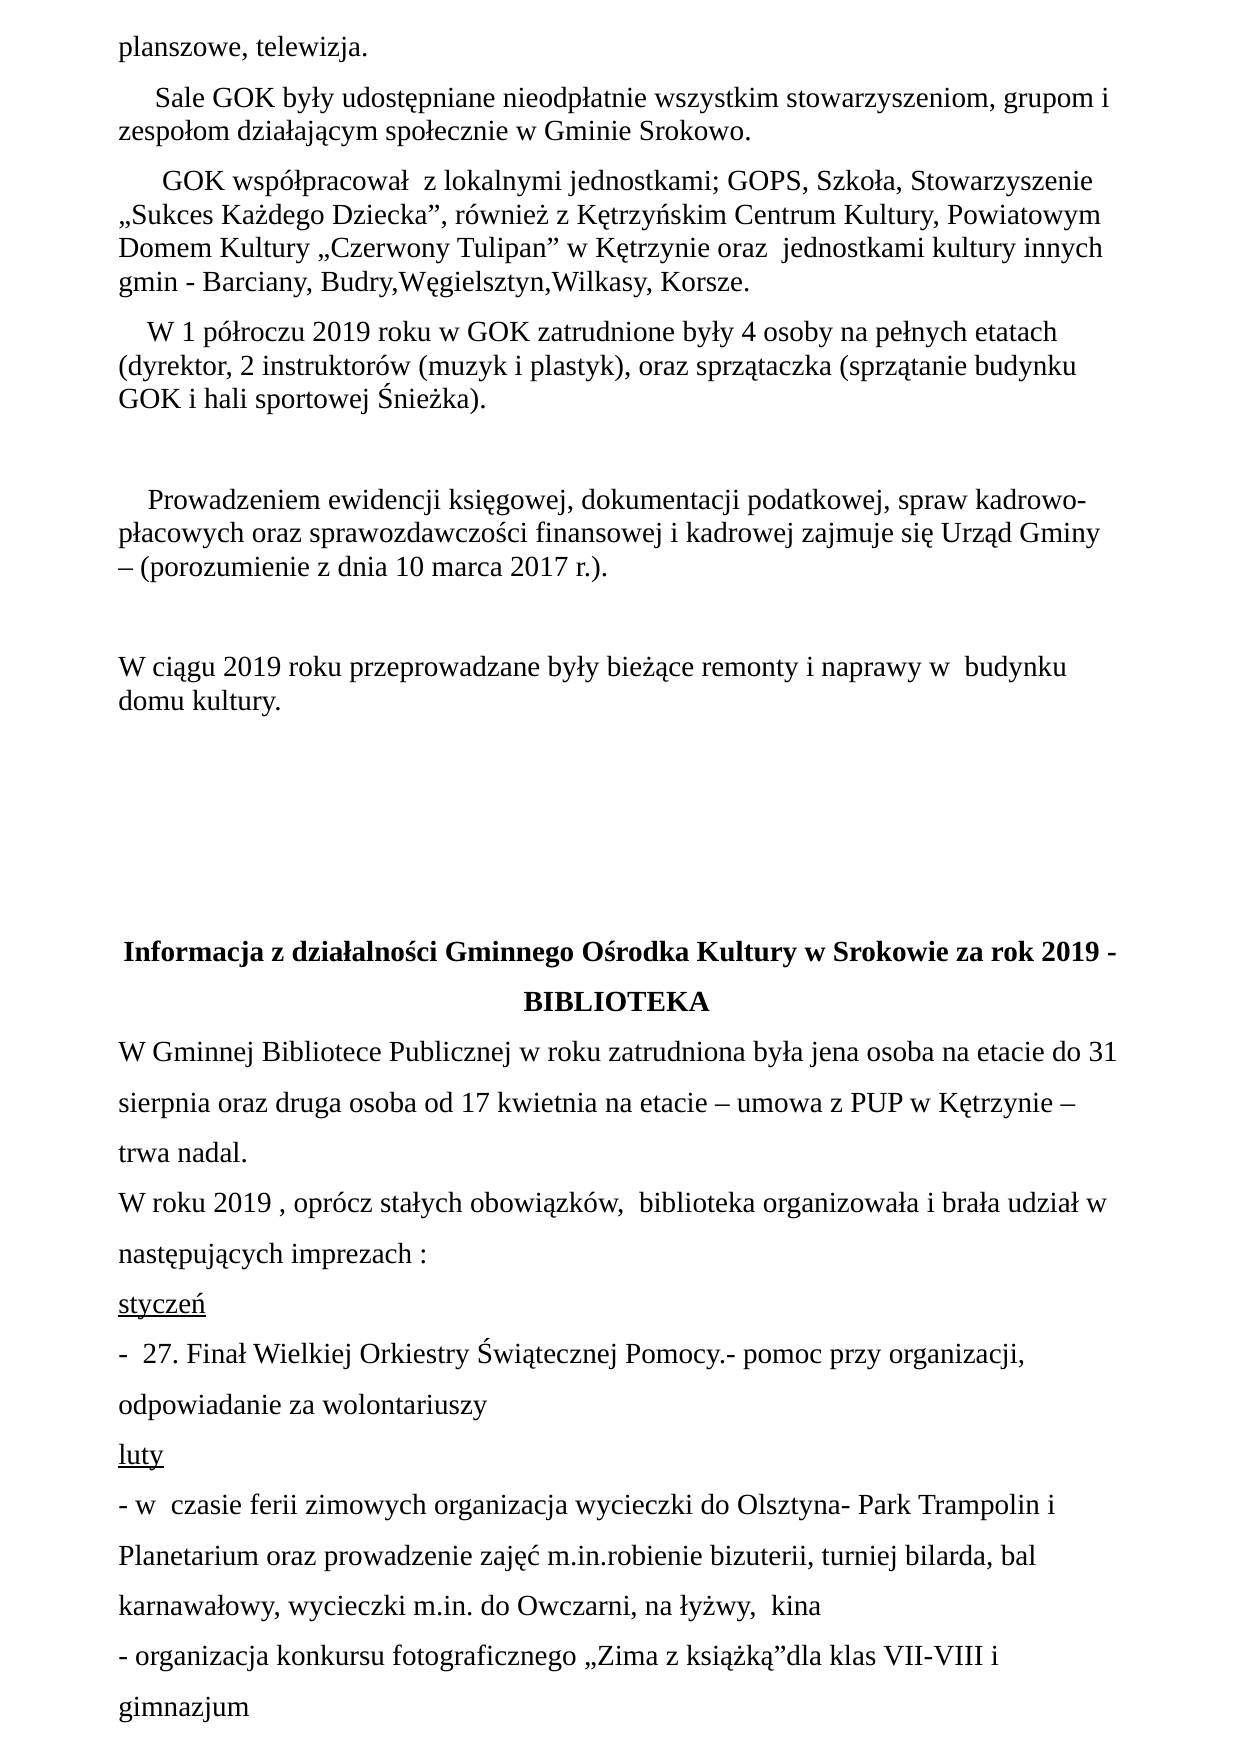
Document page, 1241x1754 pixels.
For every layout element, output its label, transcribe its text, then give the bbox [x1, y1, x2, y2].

text - organizacja konkursu fotograficznego „Zima z książką”dla klas VII-VIII i gimnazjum [118, 1638, 1122, 1722]
text luty [118, 1437, 1122, 1471]
text W 1 półroczu 2019 roku w GOK zatrudnione były 4 osoby na pełnych etatach (dyrektor, 2 instruktorów (muzyk i plastyk), oraz sprzątaczka (sprzątanie budynku GOK i hali sportowej Śnieżka). [118, 314, 1122, 415]
text Prowadzeniem ewidencji księgowej, dokumentacji podatkowej, spraw kadrowo-płacowych oraz sprawozdawczości finansowej i kadrowej zajmuje się Urząd Gminy – (porozumienie z dnia 10 marca 2017 r.). [118, 482, 1122, 582]
text styczeń [118, 1286, 1122, 1320]
text - 27. Finał Wielkiej Orkiestry Świątecznej Pomocy.- pomoc przy organizacji, odpowiadanie za wolontariuszy [118, 1336, 1122, 1420]
text W Gminnej Bibliotece Publicznej w roku zatrudniona była jena osoba na etacie do 31 sierpnia oraz druga osoba od 17 kwietnia na etacie – umowa z PUP w Kętrzynie – trwa nadal. [118, 1034, 1122, 1169]
text Sale GOK były udostępniane nieodpłatnie wszystkim stowarzyszeniom, grupom i zespołom działającym społecznie w Gminie Srokowo. [118, 80, 1122, 147]
text W ciągu 2019 roku przeprowadzane były bieżące remonty i naprawy w budynku domu kultury. [118, 649, 1122, 716]
text - w czasie ferii zimowych organizacja wycieczki do Olsztyna- Park Trampolin i Planetarium oraz prowadzenie zajęć m.in.robienie bizuterii, turniej bilarda, bal karnawałowy, wycieczki m.in. do Owczarni, na łyżwy, kina [118, 1487, 1122, 1622]
text Informacja z działalności Gminnego Ośrodka Kultury w Srokowie za rok 2019 - BIBLIOTEKA [118, 934, 1122, 1018]
text W roku 2019 , oprócz stałych obowiązków, biblioteka organizowała i brała udział w następujących imprezach : [118, 1186, 1122, 1269]
text GOK współpracował z lokalnymi jednostkami; GOPS, Szkoła, Stowarzyszenie „Sukces Każdego Dziecka”, również z Kętrzyńskim Centrum Kultury, Powiatowym Domem Kultury „Czerwony Tulipan” w Kętrzynie oraz jednostkami kultury innych gmin - Barciany, Budry,Węgielsztyn,Wilkasy, Korsze. [118, 163, 1122, 298]
text planszowe, telewizja. [118, 29, 1122, 63]
